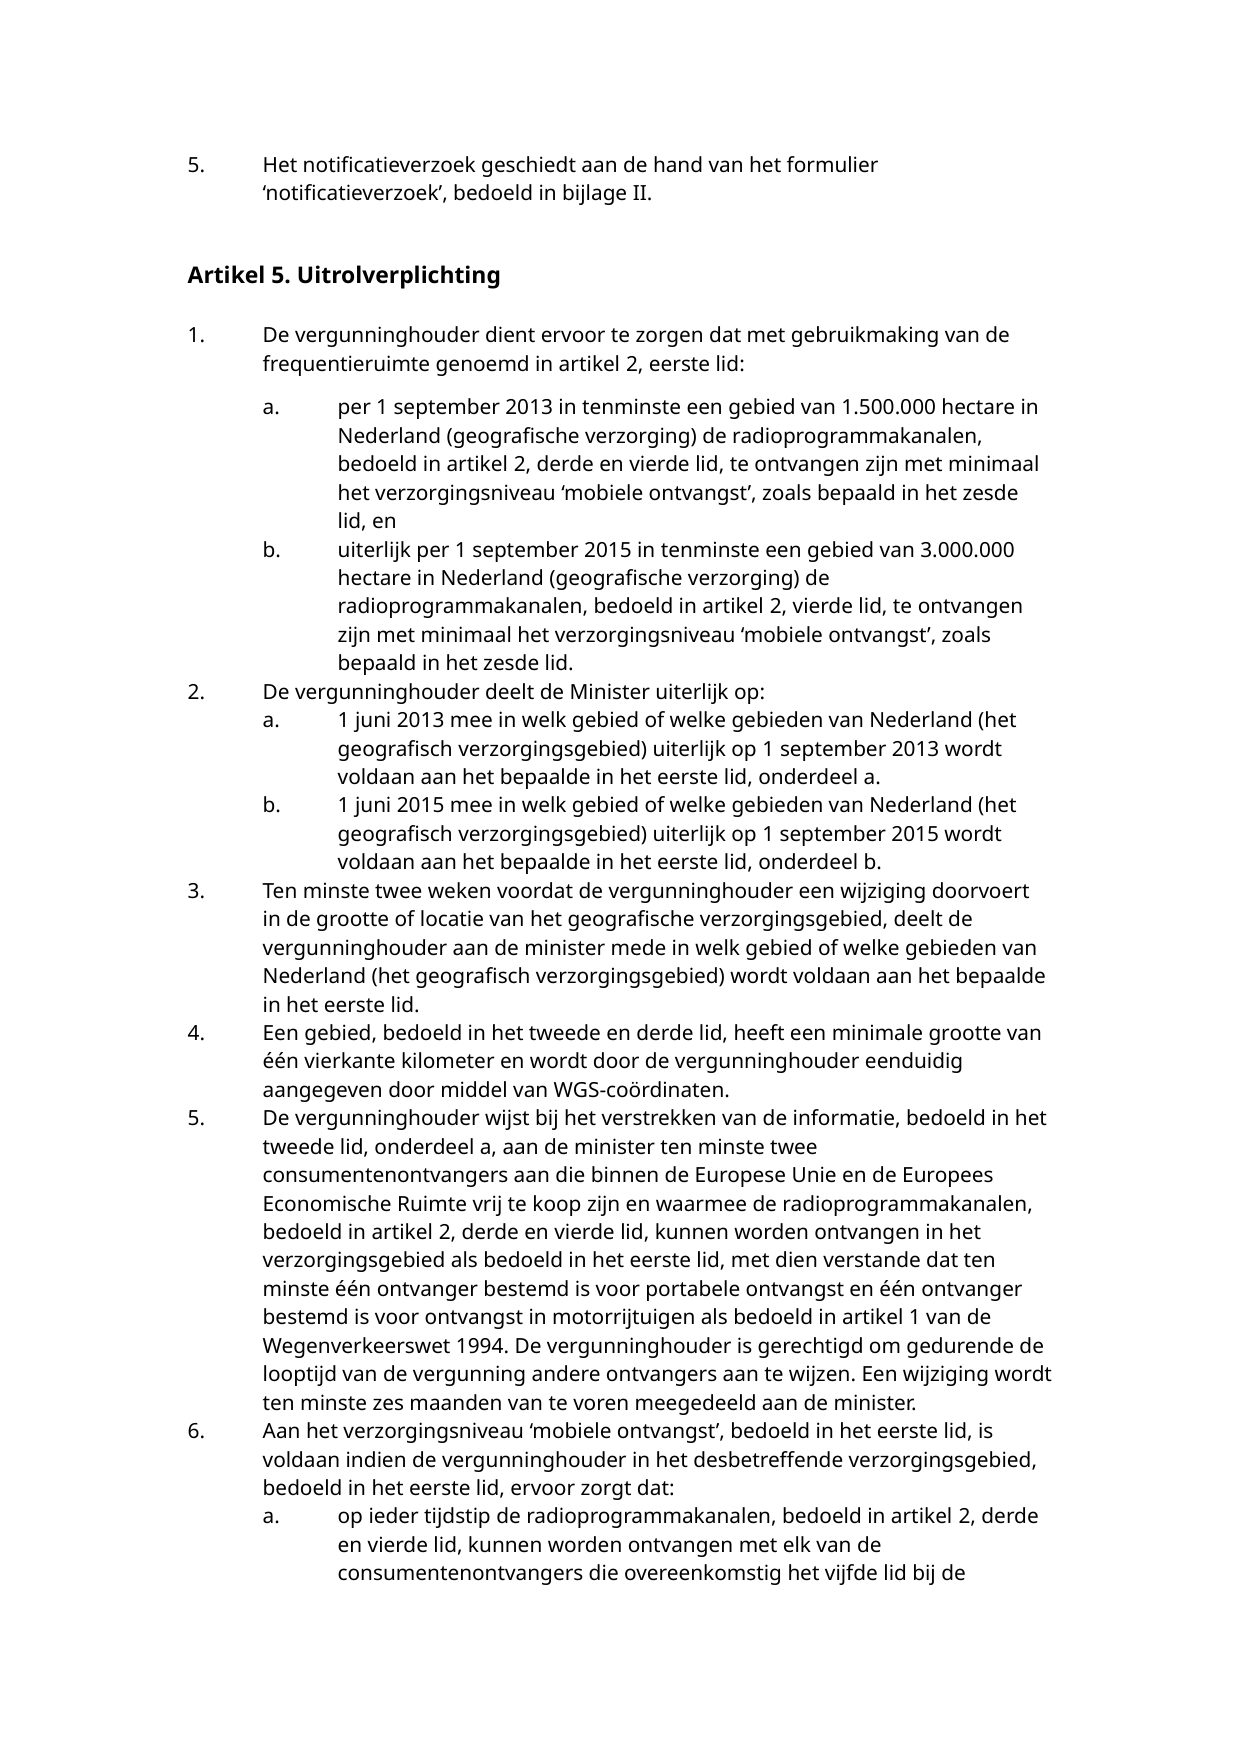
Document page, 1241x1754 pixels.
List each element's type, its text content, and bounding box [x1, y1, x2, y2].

list De vergunninghouder deelt de Minister uiterlijk op: [187, 677, 1053, 705]
list De vergunninghouder wijst bij het verstrekken van de informatie, bedoeld in het tweede lid, onderdeel a, aan de minister ten minste twee consumentenontvangers aan die binnen de Europese Unie en de Europees Economische Ruimte vrij te koop zijn en waarmee de radioprogrammakanalen, bedoeld in artikel 2, derde en vierde lid, kunnen worden ontvangen in het verzorgingsgebied als bedoeld in het eerste lid, met dien verstande dat ten minste één ontvanger bestemd is voor portabele ontvangst en één ontvanger bestemd is voor ontvangst in motorrijtuigen als bedoeld in artikel 1 van de Wegenverkeerswet 1994. De vergunninghouder is gerechtigd om gedurende de looptijd van de vergunning andere ontvangers aan te wijzen. Een wijziging wordt ten minste zes maanden van te voren meegedeeld aan de minister. [187, 1103, 1053, 1416]
list De vergunninghouder dient ervoor te zorgen dat met gebruikmaking van de frequentieruimte genoemd in artikel 2, eerste lid: [187, 321, 1053, 377]
list Aan het verzorgingsniveau ‘mobiele ontvangst’, bedoeld in het eerste lid, is voldaan indien de vergunninghouder in het desbetreffende verzorgingsgebied, bedoeld in het eerste lid, ervoor zorgt dat: [187, 1416, 1053, 1502]
subtitle Artikel 5. Uitrolverplichting [187, 259, 1053, 291]
list 1 juni 2013 mee in welk gebied of welke gebieden van Nederland (het geografisch verzorgingsgebied) uiterlijk op 1 september 2013 wordt voldaan aan het bepaalde in het eerste lid, onderdeel a. [262, 705, 1053, 791]
list 1 juni 2015 mee in welk gebied of welke gebieden van Nederland (het geografisch verzorgingsgebied) uiterlijk op 1 september 2015 wordt voldaan aan het bepaalde in het eerste lid, onderdeel b. [262, 791, 1053, 876]
list Het notificatieverzoek geschiedt aan de hand van het formulier ‘notificatieverzoek’, bedoeld in bijlage II. [187, 150, 1053, 207]
list uiterlijk per 1 september 2015 in tenminste een gebied van 3.000.000 hectare in Nederland (geografische verzorging) de radioprogrammakanalen, bedoeld in artikel 2, vierde lid, te ontvangen zijn met minimaal het verzorgingsniveau ‘mobiele ontvangst’, zoals bepaald in het zesde lid. [262, 535, 1053, 677]
list Een gebied, bedoeld in het tweede en derde lid, heeft een minimale grootte van één vierkante kilometer en wordt door de vergunninghouder eenduidig aangegeven door middel van WGS-coördinaten. [187, 1018, 1053, 1103]
list Ten minste twee weken voordat de vergunninghouder een wijziging doorvoert in de grootte of locatie van het geografische verzorgingsgebied, deelt de vergunninghouder aan de minister mede in welk gebied of welke gebieden van Nederland (het geografisch verzorgingsgebied) wordt voldaan aan het bepaalde in het eerste lid. [187, 876, 1053, 1018]
list per 1 september 2013 in tenminste een gebied van 1.500.000 hectare in Nederland (geografische verzorging) de radioprogrammakanalen, bedoeld in artikel 2, derde en vierde lid, te ontvangen zijn met minimaal het verzorgingsniveau ‘mobiele ontvangst’, zoals bepaald in het zesde lid, en [262, 392, 1053, 535]
list op ieder tijdstip de radioprogrammakanalen, bedoeld in artikel 2, derde en vierde lid, kunnen worden ontvangen met elk van de consumentenontvangers die overeenkomstig het vijfde lid bij de [262, 1502, 1053, 1587]
